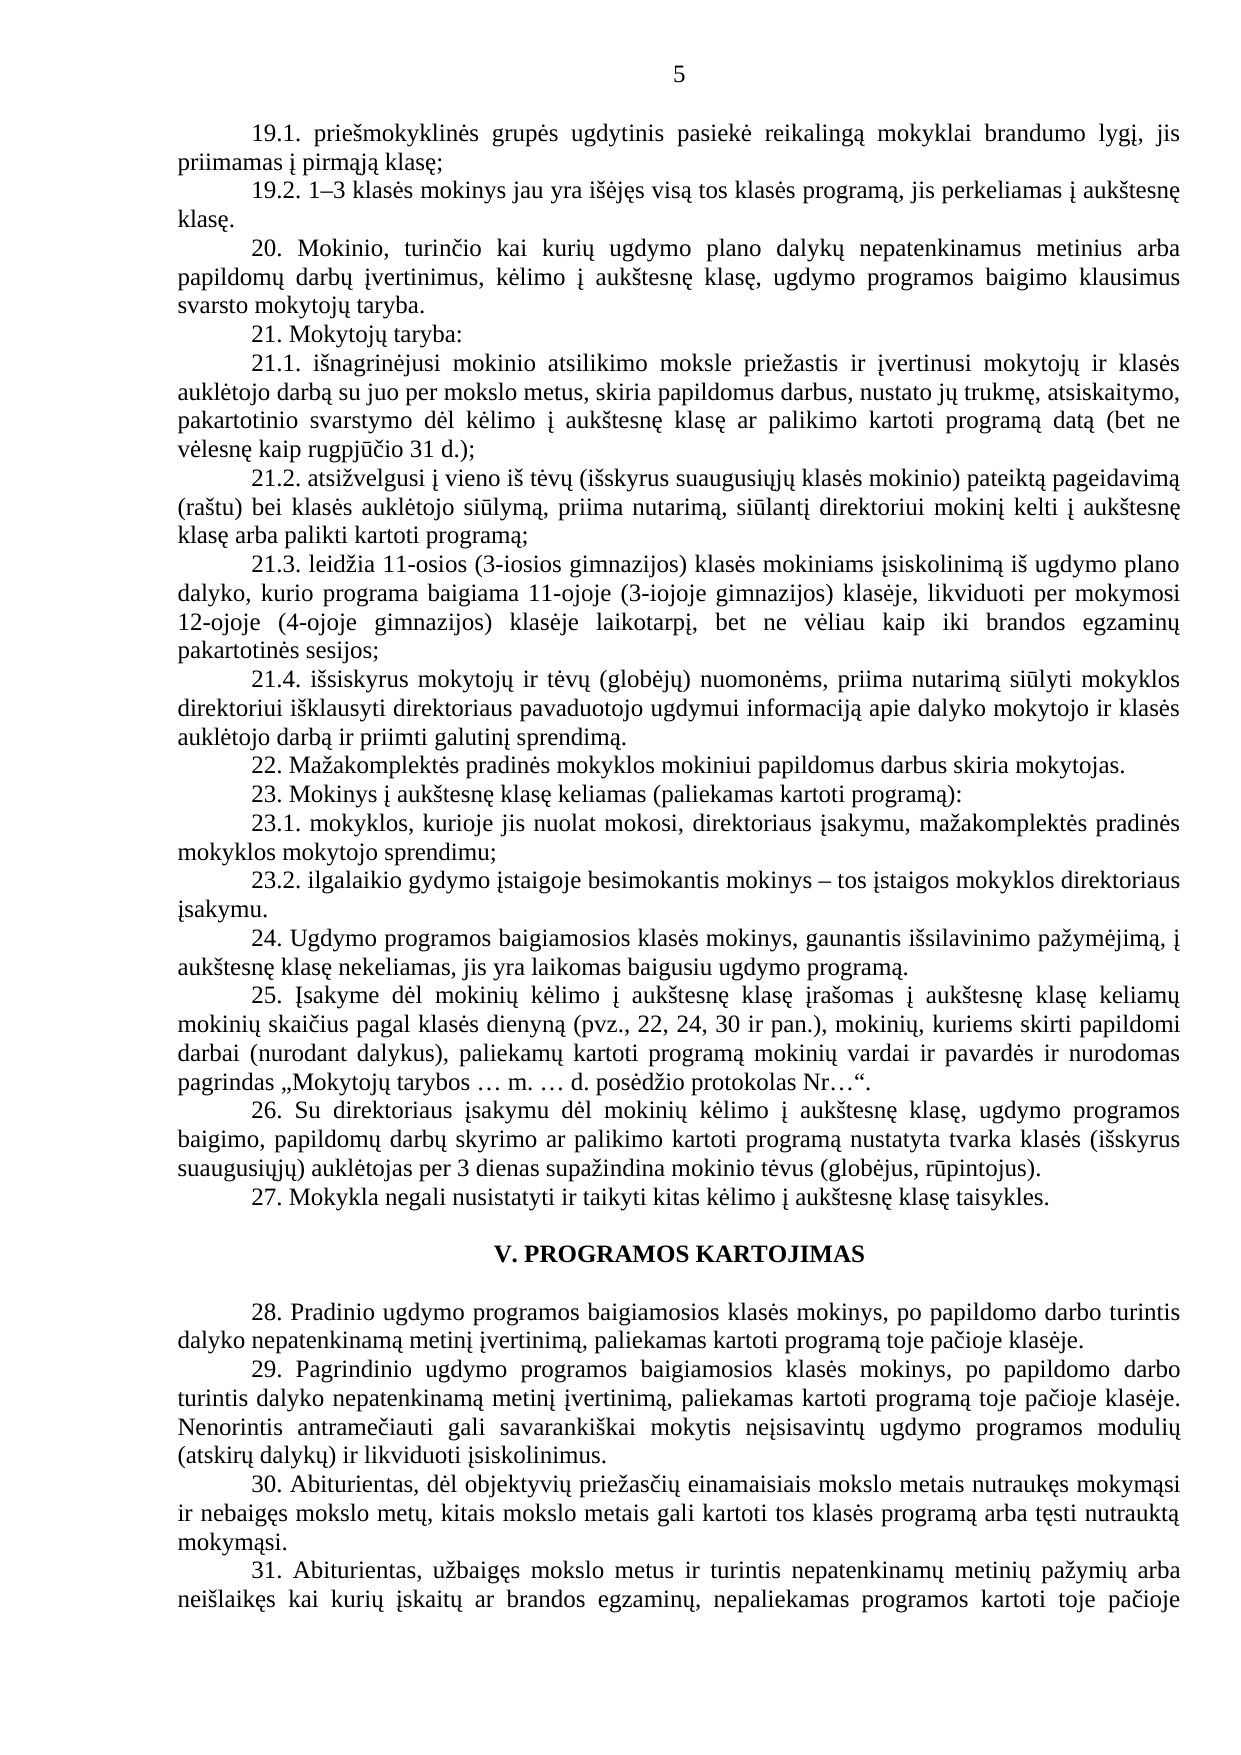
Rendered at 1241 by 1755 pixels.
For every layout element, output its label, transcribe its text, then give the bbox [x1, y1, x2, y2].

text 30. Abiturientas, dėl objektyvių priežasčių einamaisiais mokslo metais nutraukęs mokymąsi ir nebaigęs mokslo metų, kitais mokslo metais gali kartoti tos klasės programą arba tęsti nutrauktą mokymąsi. [177, 1469, 1181, 1556]
text 25. Įsakyme dėl mokinių kėlimo į aukštesnę klasę įrašomas į aukštesnę klasę keliamų mokinių skaičius pagal klasės dienyną (pvz., 22, 24, 30 ir pan.), mokinių, kuriems skirti papildomi darbai (nurodant dalykus), paliekamų kartoti programą mokinių vardai ir pavardės ir nurodomas pagrindas „Mokytojų tarybos … m. … d. posėdžio protokolas Nr…“. [177, 981, 1181, 1096]
text 23. Mokinys į aukštesnę klasę keliamas (paliekamas kartoti programą): [177, 779, 1181, 808]
text 22. Mažakomplektės pradinės mokyklos mokiniui papildomus darbus skiria mokytojas. [177, 751, 1181, 779]
text 21.2. atsižvelgusi į vieno iš tėvų (išskyrus suaugusiųjų klasės mokinio) pateiktą pageidavimą (raštu) bei klasės auklėtojo siūlymą, priima nutarimą, siūlantį direktoriui mokinį kelti į aukštesnę klasę arba palikti kartoti programą; [177, 463, 1181, 549]
text 21.3. leidžia 11-osios (3-iosios gimnazijos) klasės mokiniams įsiskolinimą iš ugdymo plano dalyko, kurio programa baigiama 11-ojoje (3-iojoje gimnazijos) klasėje, likviduoti per mokymosi 12-ojoje (4-ojoje gimnazijos) klasėje laikotarpį, bet ne vėliau kaip iki brandos egzaminų pakartotinės sesijos; [177, 549, 1181, 664]
text 23.2. ilgalaikio gydymo įstaigoje besimokantis mokinys – tos įstaigos mokyklos direktoriaus įsakymu. [177, 866, 1181, 923]
text 26. Su direktoriaus įsakymu dėl mokinių kėlimo į aukštesnę klasę, ugdymo programos baigimo, papildomų darbų skyrimo ar palikimo kartoti programą nustatyta tvarka klasės (išskyrus suaugusiųjų) auklėtojas per 3 dienas supažindina mokinio tėvus (globėjus, rūpintojus). [177, 1096, 1181, 1182]
text 21. Mokytojų taryba: [177, 319, 1181, 348]
text 29. Pagrindinio ugdymo programos baigiamosios klasės mokinys, po papildomo darbo turintis dalyko nepatenkinamą metinį įvertinimą, paliekamas kartoti programą toje pačioje klasėje. Nenorintis antramečiauti gali savarankiškai mokytis neįsisavintų ugdymo programos modulių (atskirų dalykų) ir likviduoti įsiskolinimus. [177, 1354, 1181, 1469]
text 21.1. išnagrinėjusi mokinio atsilikimo moksle priežastis ir įvertinusi mokytojų ir klasės auklėtojo darbą su juo per mokslo metus, skiria papildomus darbus, nustato jų trukmę, atsiskaitymo, pakartotinio svarstymo dėl kėlimo į aukštesnę klasę ar palikimo kartoti programą datą (bet ne vėlesnę kaip rugpjūčio 31 d.); [177, 348, 1181, 463]
text 19.1. priešmokyklinės grupės ugdytinis pasiekė reikalingą mokyklai brandumo lygį, jis priimamas į pirmąją klasę; [177, 118, 1181, 176]
text 19.2. 1–3 klasės mokinys jau yra išėjęs visą tos klasės programą, jis perkeliamas į aukštesnę klasę. [177, 176, 1181, 233]
text 20. Mokinio, turinčio kai kurių ugdymo plano dalykų nepatenkinamus metinius arba papildomų darbų įvertinimus, kėlimo į aukštesnę klasę, ugdymo programos baigimo klausimus svarsto mokytojų taryba. [177, 233, 1181, 319]
text 24. Ugdymo programos baigiamosios klasės mokinys, gaunantis išsilavinimo pažymėjimą, į aukštesnę klasę nekeliamas, jis yra laikomas baigusiu ugdymo programą. [177, 923, 1181, 981]
text 28. Pradinio ugdymo programos baigiamosios klasės mokinys, po papildomo darbo turintis dalyko nepatenkinamą metinį įvertinimą, paliekamas kartoti programą toje pačioje klasėje. [177, 1297, 1181, 1354]
text 23.1. mokyklos, kurioje jis nuolat mokosi, direktoriaus įsakymu, mažakomplektės pradinės mokyklos mokytojo sprendimu; [177, 808, 1181, 866]
text 21.4. išsiskyrus mokytojų ir tėvų (globėjų) nuomonėms, priima nutarimą siūlyti mokyklos direktoriui išklausyti direktoriaus pavaduotojo ugdymui informaciją apie dalyko mokytojo ir klasės auklėtojo darbą ir priimti galutinį sprendimą. [177, 664, 1181, 751]
text V. PROGRAMOS KARTOJIMAS [177, 1239, 1181, 1268]
text 27. Mokykla negali nusistatyti ir taikyti kitas kėlimo į aukštesnę klasę taisykles. [177, 1182, 1181, 1211]
text 31. Abiturientas, užbaigęs mokslo metus ir turintis nepatenkinamų metinių pažymių arba neišlaikęs kai kurių įskaitų ar brandos egzaminų, nepaliekamas programos kartoti toje pačioje [177, 1556, 1181, 1613]
